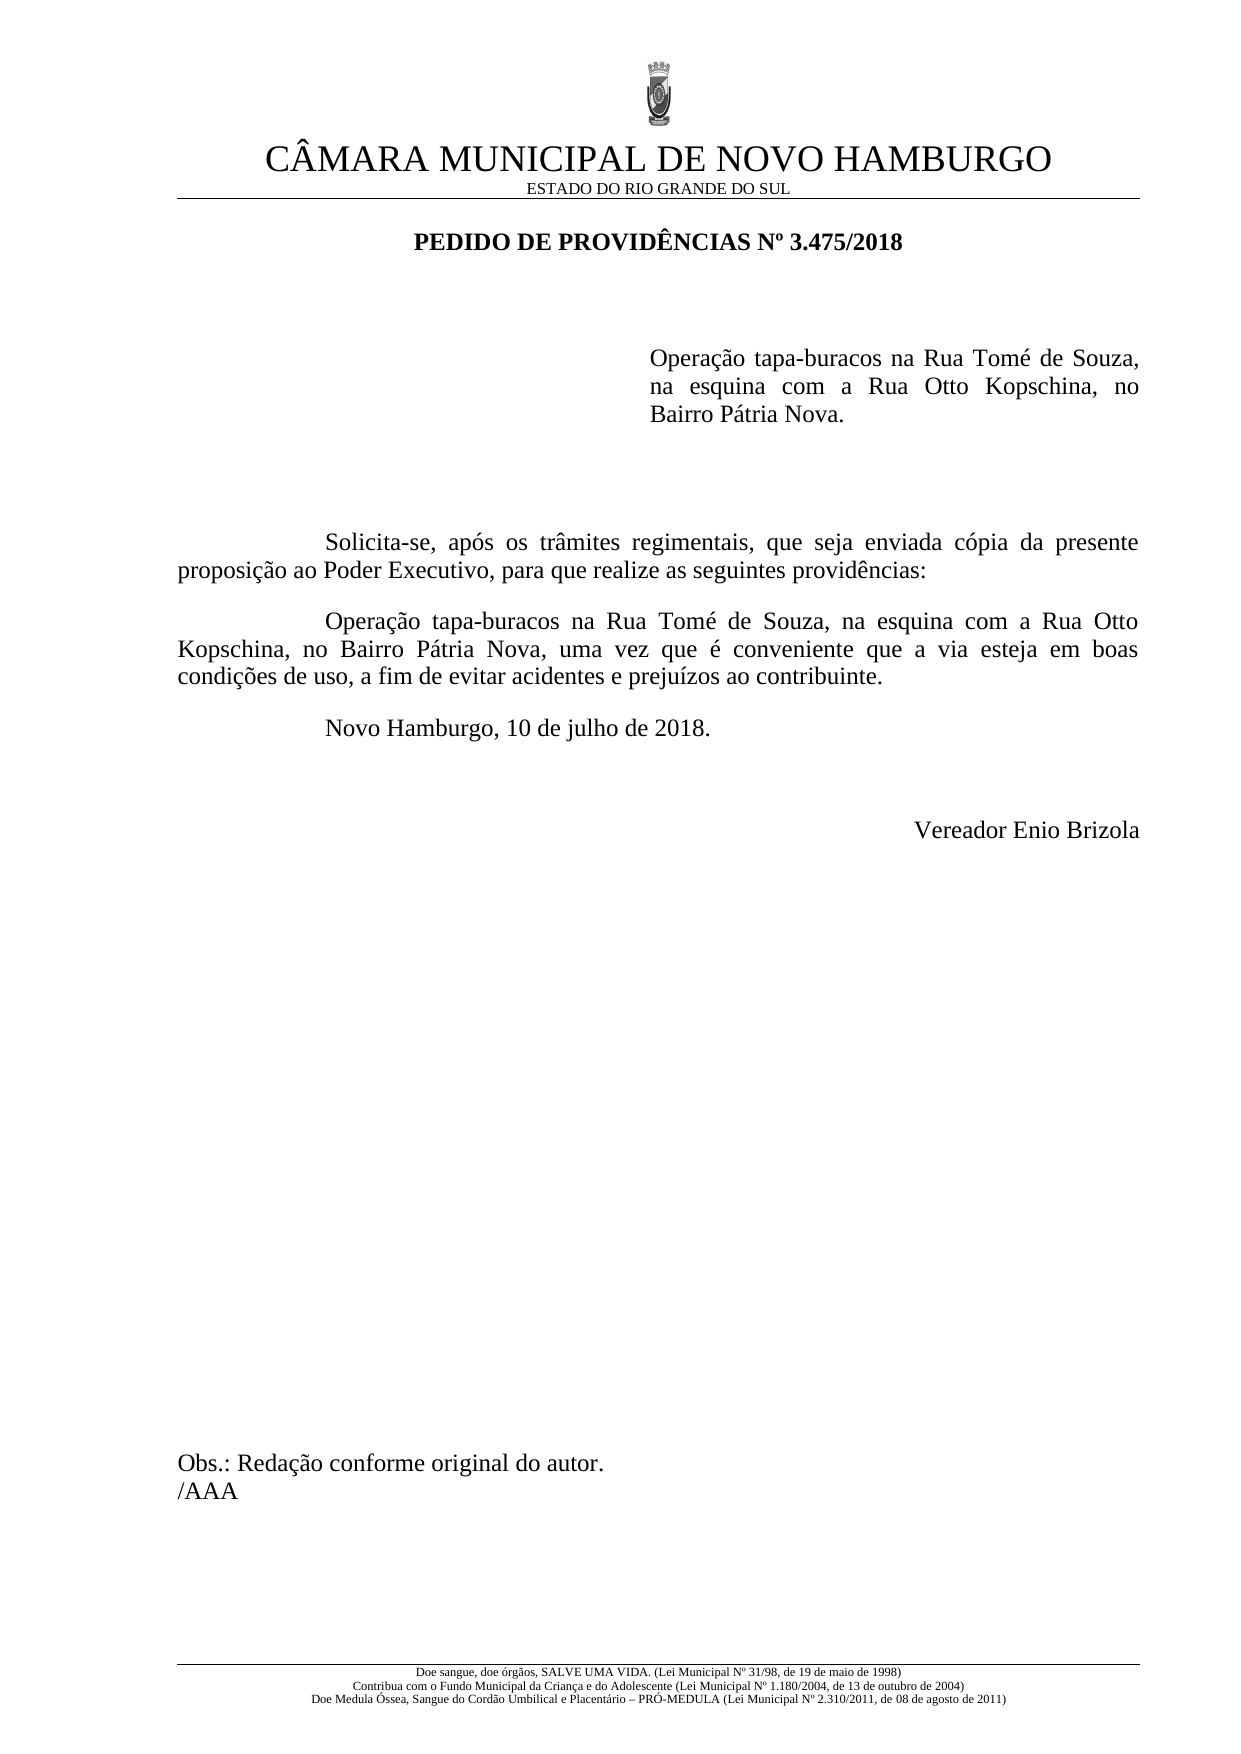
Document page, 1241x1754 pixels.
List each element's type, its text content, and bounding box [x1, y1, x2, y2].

text PEDIDO DE PROVIDÊNCIAS Nº 3.475/2018 [177, 228, 1140, 256]
text Operação tapa-buracos na Rua Tomé de Souza, na esquina com a Rua Otto Kopschina, no Bairro Pátria Nova, uma vez que é conveniente que a via esteja em boas condições de uso, a fim de evitar acidentes e prejuízos ao contribuinte. [177, 607, 1140, 690]
text /AAA [177, 1477, 1140, 1505]
text Operação tapa-buracos na Rua Tomé de Souza, na esquina com a Rua Otto Kopschina, no Bairro Pátria Nova. [649, 344, 1140, 428]
text Obs.: Redação conforme original do autor. [177, 1449, 1140, 1477]
text Novo Hamburgo, 10 de julho de 2018. [177, 714, 1140, 741]
text Vereador Enio Brizola [177, 816, 1140, 844]
text Solicita-se, após os trâmites regimentais, que seja enviada cópia da presente proposição ao Poder Executivo, para que realize as seguintes providências: [177, 528, 1140, 583]
